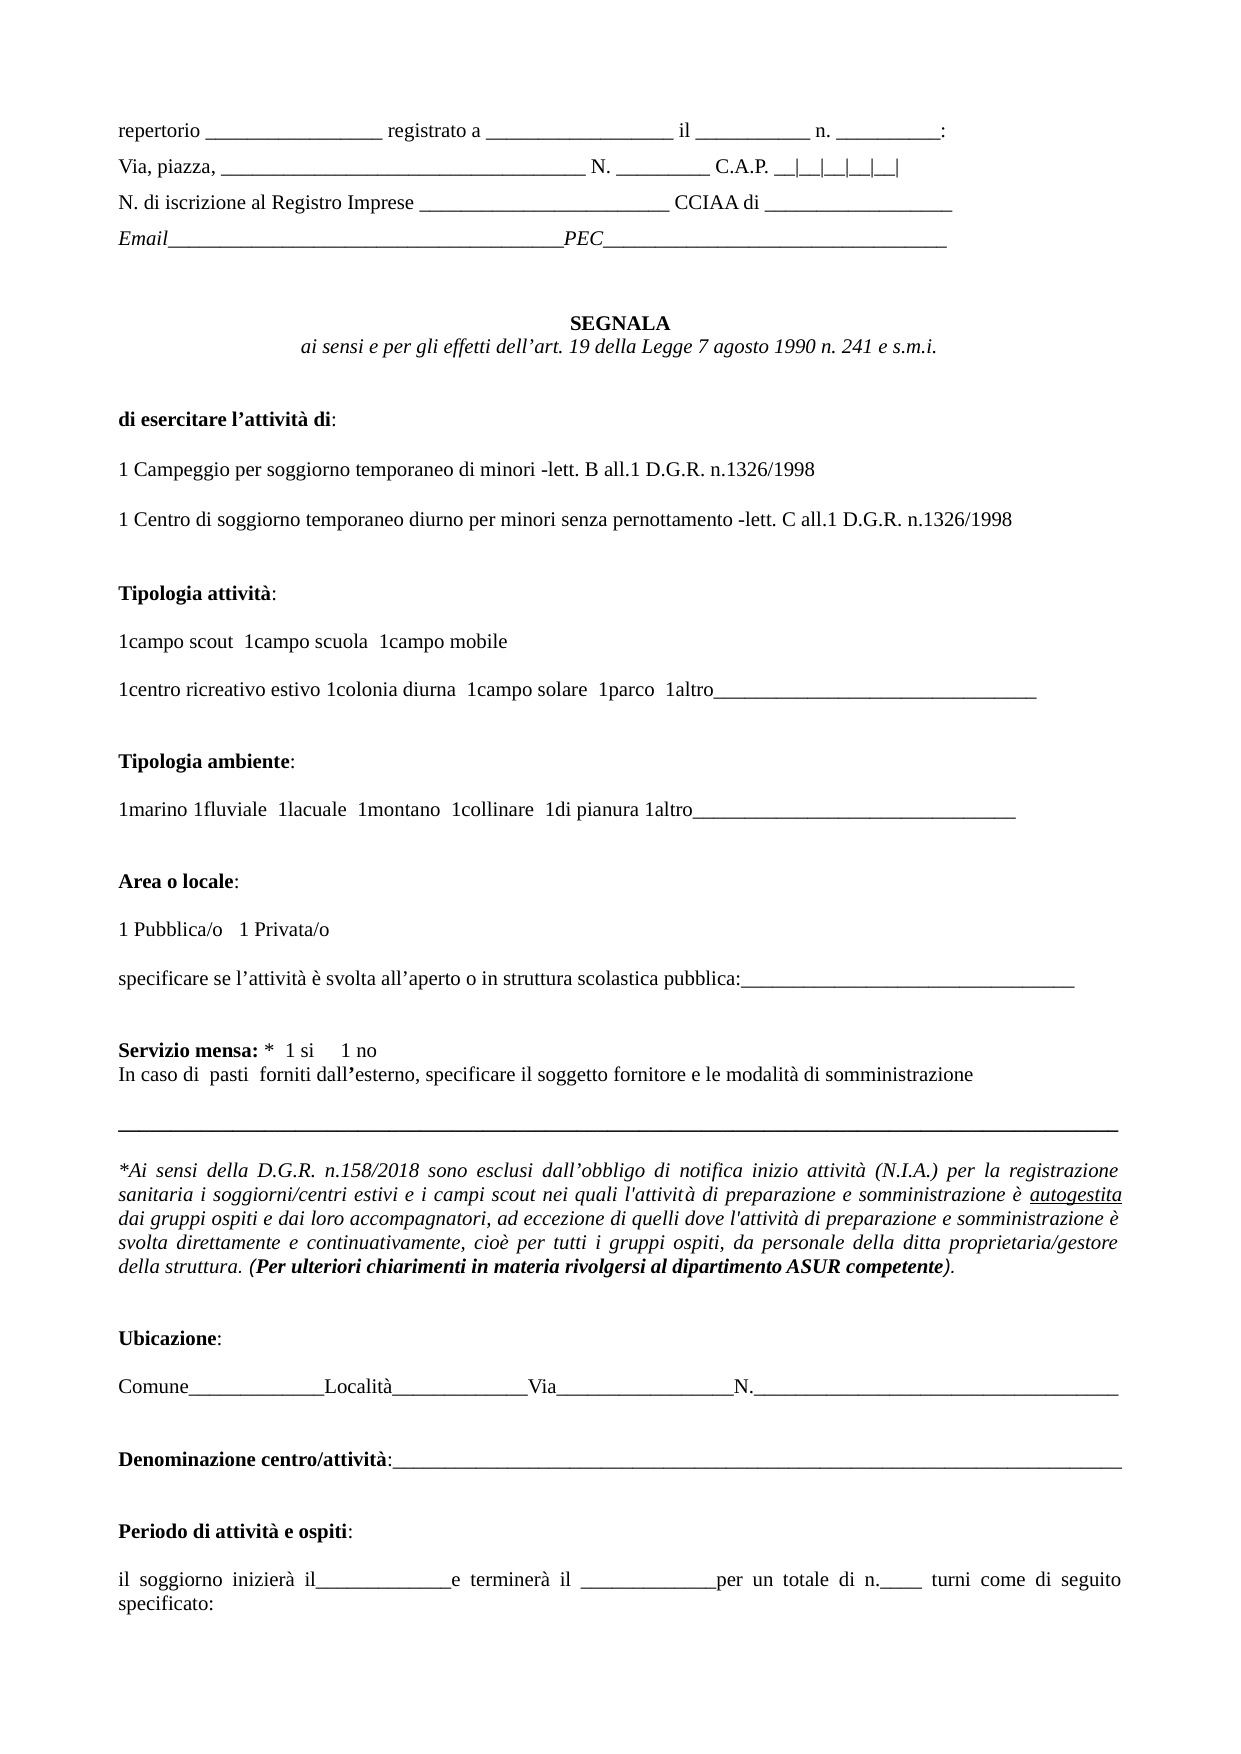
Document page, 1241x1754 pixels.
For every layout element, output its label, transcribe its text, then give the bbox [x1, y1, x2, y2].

text ai sensi e per gli effetti dell’art. 19 della Legge 7 agosto 1990 n. 241 e s.m.i. [118, 334, 1122, 358]
text N. di iscrizione al Registro Imprese ________________________ CCIAA di __________________ [118, 190, 1122, 214]
text centro ricreativo estivo colonia diurna campo solare parco altro_______________________________ [118, 677, 1122, 701]
text  Campeggio per soggiorno temporaneo di minori -lett. B all.1 D.G.R. n.1326/1998 [118, 457, 1122, 481]
text specificare se l’attività è svolta all’aperto o in struttura scolastica pubblica:________________________________ [118, 965, 1122, 989]
text SEGNALA [118, 310, 1122, 334]
text Periodo di attività e ospiti: [118, 1519, 1122, 1543]
text *Ai sensi della D.G.R. n.158/2018 sono esclusi dall’obbligo di notifica inizio attività (N.I.A.) per la registrazione sanitaria i soggiorni/centri estivi e i campi scout nei quali l'attività di preparazione e somministrazione è autogestita dai gruppi ospiti e dai loro accompagnatori, ad eccezione di quelli dove l'attività di preparazione e somministrazione è svolta direttamente e continuativamente, cioè per tutti i gruppi ospiti, da personale della ditta proprietaria/gestore della struttura. (Per ulteriori chiarimenti in materia rivolgersi al dipartimento ASUR competente). [118, 1158, 1122, 1278]
text Ubicazione: [118, 1326, 1122, 1350]
text Tipologia ambiente: [118, 749, 1122, 773]
text campo scout campo scuola campo mobile [118, 628, 1122, 653]
text Comune_____________Località_____________Via_________________N.___________________________________ [118, 1374, 1122, 1398]
text  Pubblica/o  Privata/o [118, 917, 1122, 941]
text Servizio mensa: *  si  no [118, 1038, 1122, 1062]
text Email______________________________________PEC_________________________________ [118, 226, 1122, 250]
text Via, piazza, ___________________________________ N. _________ C.A.P. __|__|__|__|__| [118, 154, 1122, 178]
text marino fluviale lacuale montano collinare di pianura altro_______________________________ [118, 797, 1122, 821]
text ________________________________________________________________________________________________ [118, 1110, 1122, 1134]
text Tipologia attività: [118, 580, 1122, 604]
text Area o locale: [118, 869, 1122, 893]
text  Centro di soggiorno temporaneo diurno per minori senza pernottamento -lett. C all.1 D.G.R. n.1326/1998 [118, 506, 1122, 531]
text In caso di pasti forniti dall’esterno, specificare il soggetto fornitore e le modalità di somministrazione [118, 1062, 1122, 1086]
text Denominazione centro/attività:______________________________________________________________________ [118, 1447, 1122, 1471]
text repertorio _________________ registrato a __________________ il ___________ n. __________: [118, 118, 1122, 142]
text il soggiorno inizierà il_____________e terminerà il _____________per un totale di n.____ turni come di seguito specificato: [118, 1567, 1122, 1615]
list di esercitare l’attività di: [118, 407, 1122, 431]
